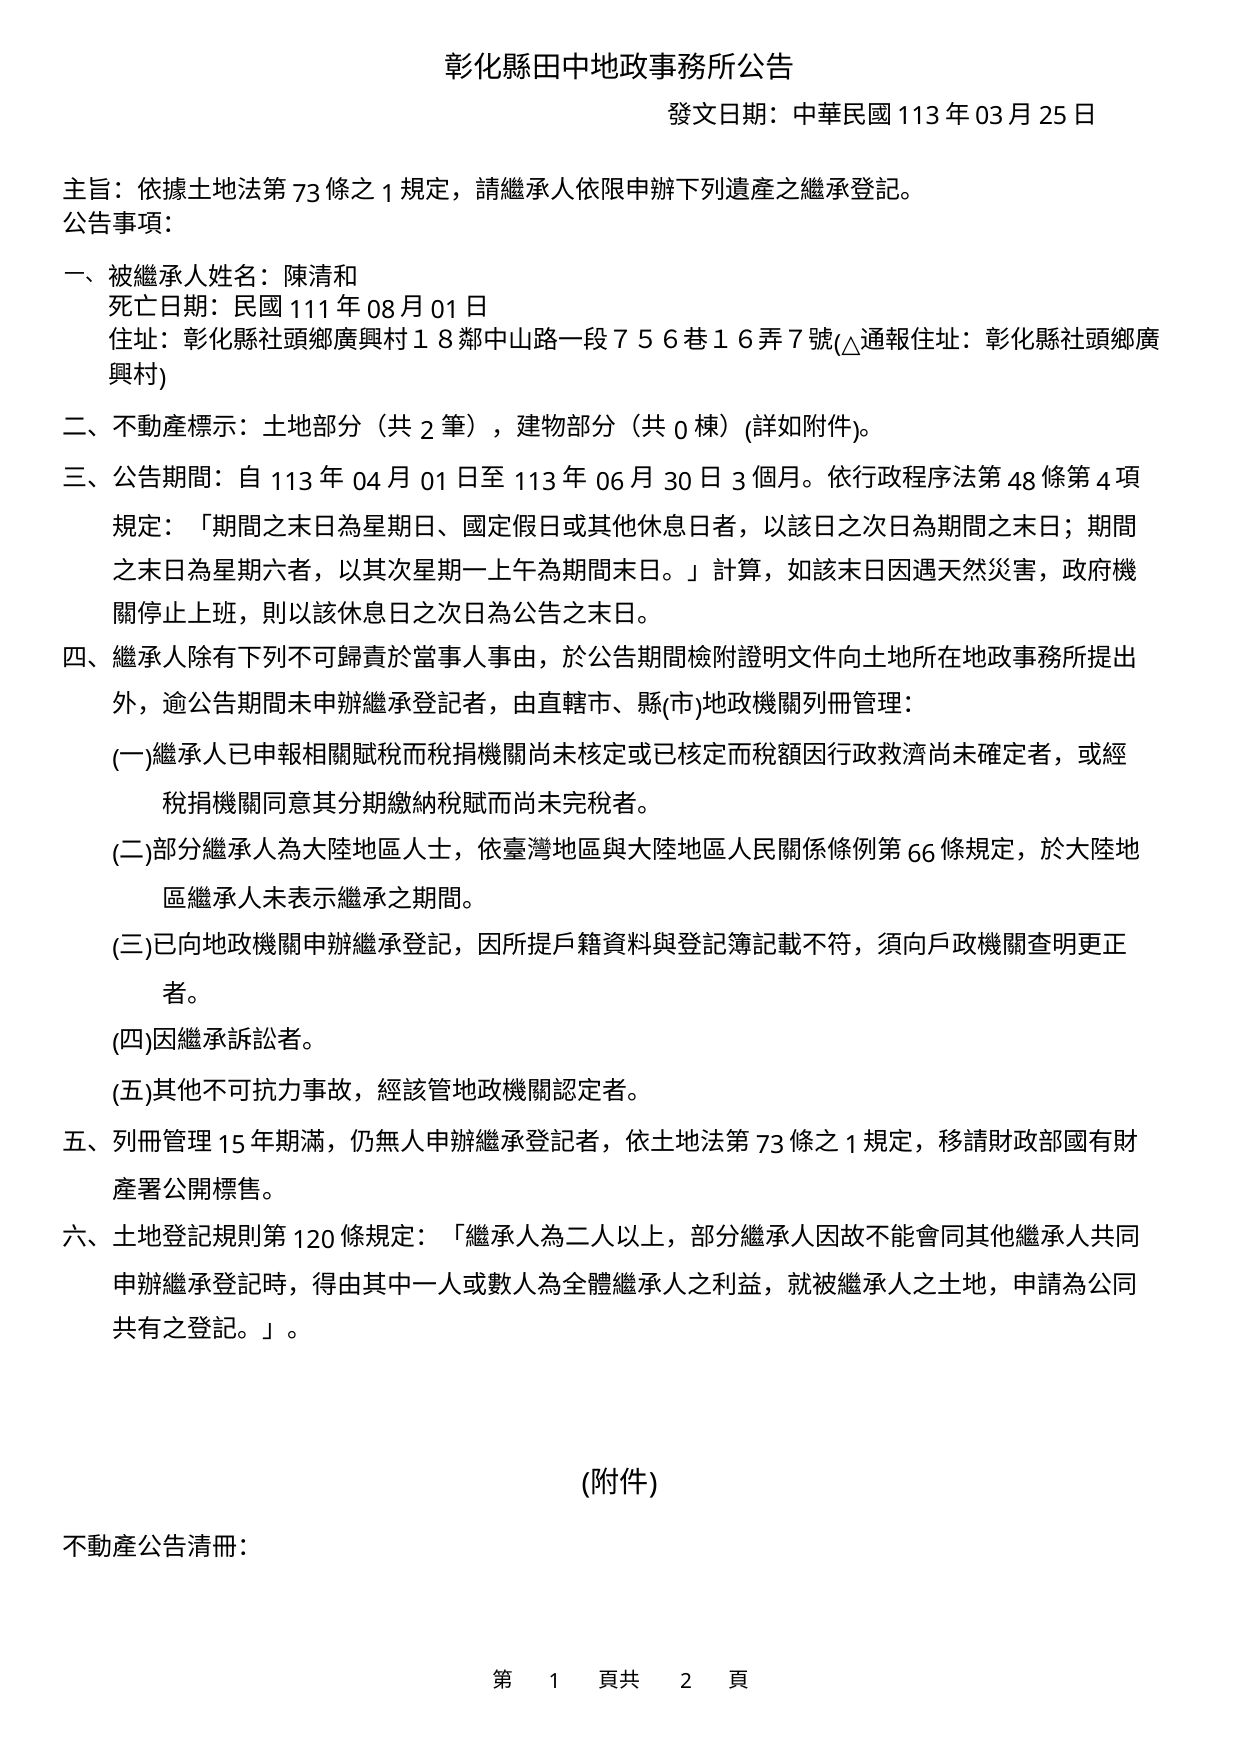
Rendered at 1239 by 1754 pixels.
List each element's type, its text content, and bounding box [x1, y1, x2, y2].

table_cell 發文日期：中華民國113年03月25日 [667, 95, 1177, 135]
table_cell [1177, 95, 1239, 135]
table_cell 1 [523, 1660, 585, 1701]
table_cell [0, 1513, 62, 1585]
table_cell [62, 314, 109, 412]
table_cell 第 [483, 1660, 523, 1701]
table_cell [1177, 1452, 1239, 1513]
table_cell 不動產公告清冊： [62, 1513, 1177, 1585]
table_cell [62, 1411, 109, 1452]
table_cell [109, 1411, 482, 1452]
table_cell [62, 1660, 109, 1701]
table_cell [653, 95, 667, 135]
table_header [109, 0, 482, 41]
table_cell [585, 1411, 653, 1452]
table_header [483, 0, 523, 41]
table_cell [523, 95, 585, 135]
table_cell [523, 135, 585, 176]
table_cell 頁共 [585, 1660, 653, 1701]
table_cell [759, 1411, 1177, 1452]
table_cell 頁 [718, 1660, 759, 1701]
table_cell [109, 135, 482, 176]
table_header [667, 0, 718, 41]
table_cell [1177, 1513, 1239, 1585]
table_header [759, 0, 1177, 41]
table_cell [667, 1585, 718, 1660]
table_cell [483, 1411, 523, 1452]
table_cell [585, 1585, 653, 1660]
table_cell [109, 1660, 482, 1701]
table_cell [0, 413, 62, 1411]
table_cell [483, 135, 523, 176]
table_cell [109, 1585, 482, 1660]
table_header [1177, 0, 1239, 41]
table_cell [653, 1411, 667, 1452]
table_cell 彰化縣田中地政事務所公告 [62, 41, 1177, 94]
table_cell [62, 135, 109, 176]
table_cell [1177, 1585, 1239, 1660]
table_cell [718, 1411, 759, 1452]
table_cell 一、 [62, 263, 109, 313]
table_cell 2 [653, 1660, 718, 1701]
table_cell [718, 1585, 759, 1660]
table_cell [1177, 1411, 1239, 1452]
table_cell [0, 314, 62, 412]
table_header [62, 0, 109, 41]
table_cell [0, 1452, 62, 1513]
table_cell 主旨：依據土地法第73條之1規定，請繼承人依限申辦下列遺產之繼承登記。 公告事項： [62, 176, 1177, 262]
table_header [0, 0, 62, 41]
table_header [523, 0, 585, 41]
table_cell [0, 1660, 62, 1701]
table_cell [1177, 263, 1239, 274]
table_cell [585, 95, 653, 135]
table_cell [523, 1411, 585, 1452]
table_cell [0, 95, 62, 135]
table_cell [0, 275, 62, 313]
table_cell [62, 95, 109, 135]
table_header [653, 0, 667, 41]
table_cell [0, 41, 62, 94]
table_cell [759, 1660, 1177, 1701]
table_cell [0, 263, 62, 274]
table_cell [0, 1585, 62, 1660]
table_cell [0, 135, 62, 176]
table_cell [483, 1585, 523, 1660]
table_cell [1177, 314, 1239, 412]
table_cell [1177, 135, 1239, 176]
table_cell [653, 135, 667, 176]
table_header [718, 0, 759, 41]
table_cell 二、不動產標示：土地部分（共 2 筆），建物部分（共 0 棟）(詳如附件)。 三、公告期間：自 113 年 04 月 01 日至 113 年 06 月 30 日 3 個月。依行政程序法第48條第4項 規定：「期間之末日為星期日、國定假日或其他休息日者，以該日之次日為期間之末日；期間 之末日為星期六者，以其次星期一上午為期間末日。」計算，如該末日因遇天然災害，政府機 關停止上班，則以該休息日之次日為公告之末日。 四、繼承人除有下列不可歸責於當事人事由，於公告期間檢附證明文件向土地所在地政事務所提出 外，逾公告期間未申辦繼承登記者，由直轄市、縣(市)地政機關列冊管理： (一)繼承人已申報相關賦稅而稅捐機關尚未核定或已核定而稅額因行政救濟尚未確定者，或經 稅捐機關同意其分期繳納稅賦而尚未完稅者。 (二)部分繼承人為大陸地區人士，依臺灣地區與大陸地區人民關係條例第66條規定，於大陸地 區繼承人未表示繼承之期間。 (三)已向地政機關申辦繼承登記，因所提戶籍資料與登記簿記載不符，須向戶政機關查明更正 者。 (四)因繼承訴訟者。 (五)其他不可抗力事故，經該管地政機關認定者。 五、列冊管理15年期滿，仍無人申辦繼承登記者，依土地法第73條之1規定，移請財政部國有財 產署公開標售。 六、土地登記規則第120條規定：「繼承人為二人以上，部分繼承人因故不能會同其他繼承人共同 申辦繼承登記時，得由其中一人或數人為全體繼承人之利益，就被繼承人之土地，申請為公同 共有之登記。」。 [62, 413, 1177, 1411]
table_cell [1177, 41, 1239, 94]
table_cell (附件) [62, 1452, 1177, 1513]
table_cell [759, 1585, 1177, 1660]
table_cell [109, 95, 482, 135]
table_cell [0, 1411, 62, 1452]
table_cell [653, 1585, 667, 1660]
table_cell [62, 1585, 109, 1660]
table_cell [667, 1411, 718, 1452]
table_header [585, 0, 653, 41]
table_cell [1177, 275, 1239, 313]
table_cell [718, 135, 759, 176]
table_cell 被繼承人姓名：陳清和 死亡日期：民國111年08月01日 住址：彰化縣社頭鄉廣興村１８鄰中山路一段７５６巷１６弄７號(△通報住址：彰化縣社頭鄉廣興村) [109, 263, 1177, 412]
table_cell [0, 176, 62, 262]
table_cell [523, 1585, 585, 1660]
table_cell [585, 135, 653, 176]
table_cell [759, 135, 1177, 176]
table_cell [667, 135, 718, 176]
table_cell [1177, 1660, 1239, 1701]
table_cell [483, 95, 523, 135]
table_cell [1177, 176, 1239, 262]
table_cell [1177, 413, 1239, 1411]
